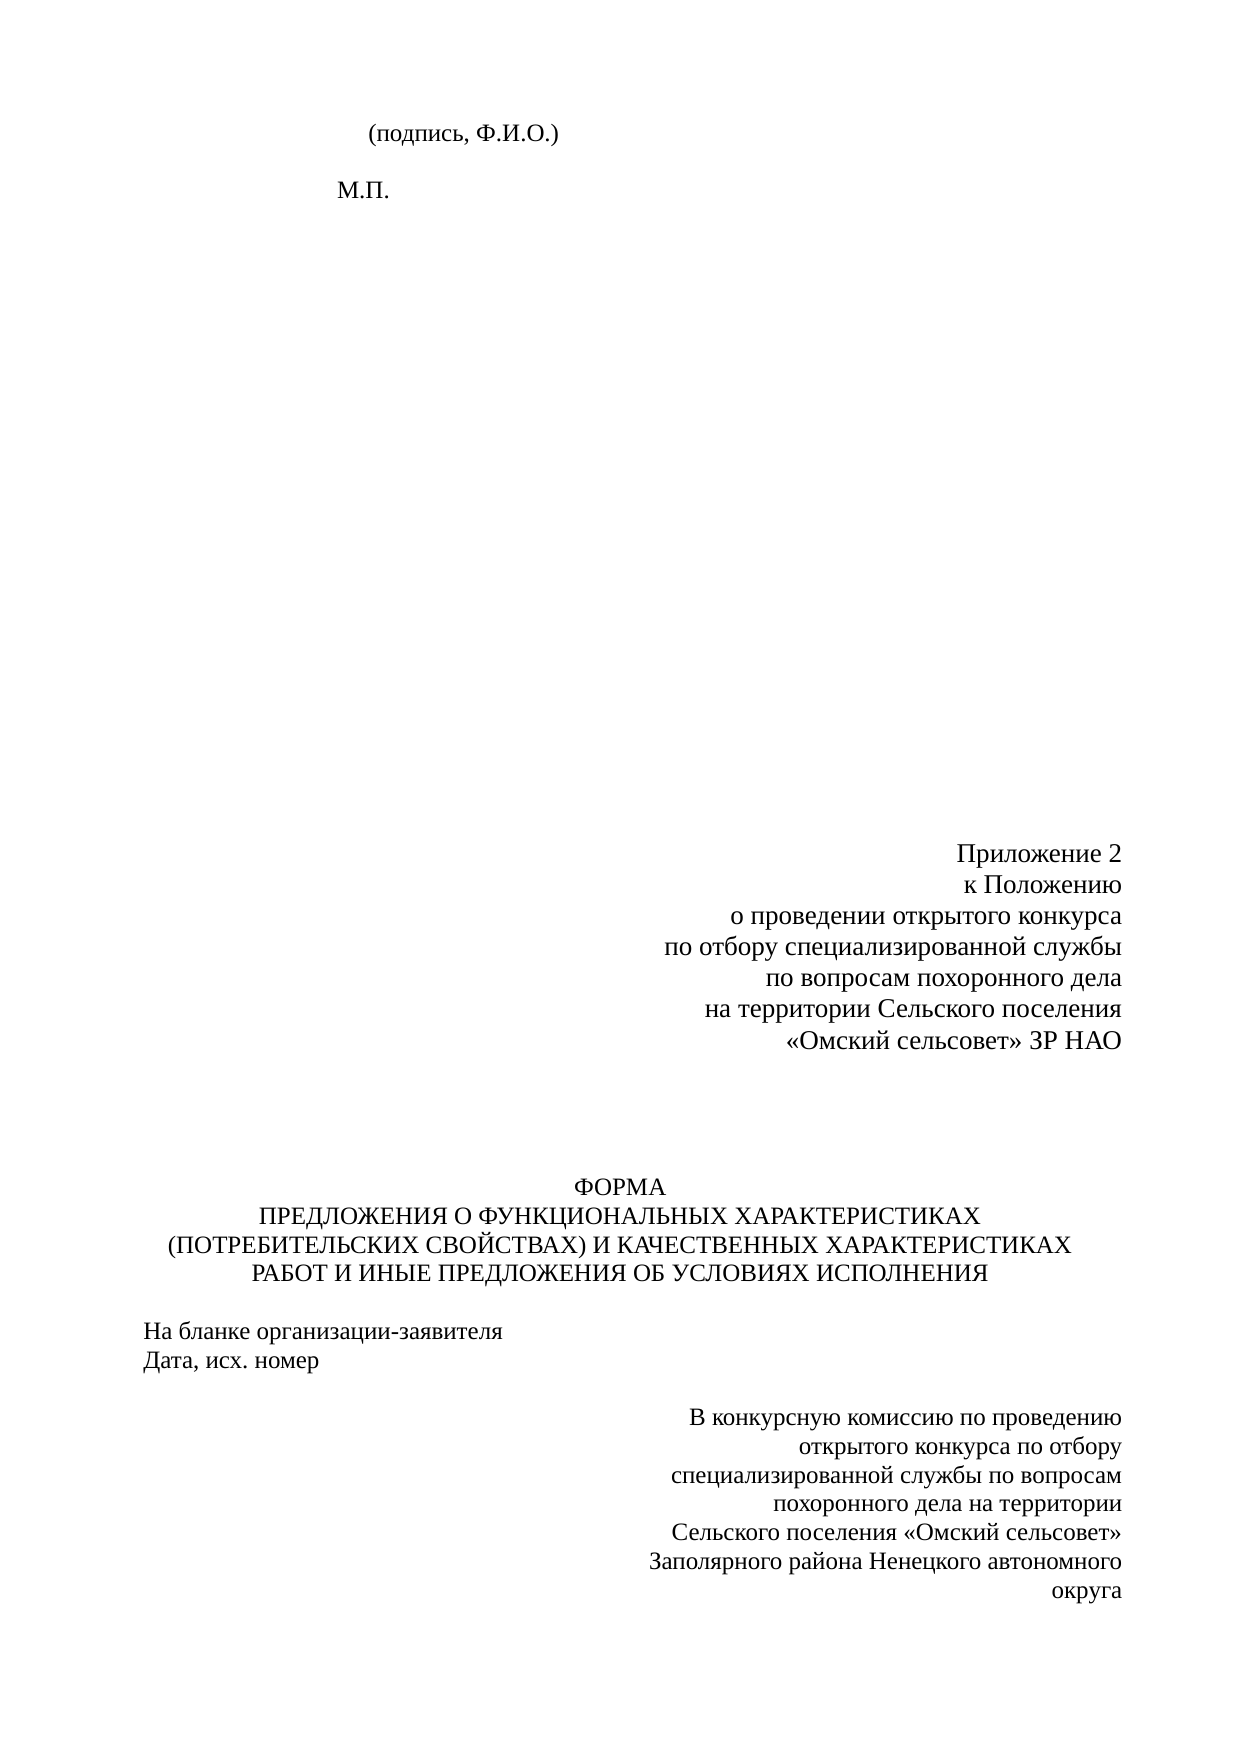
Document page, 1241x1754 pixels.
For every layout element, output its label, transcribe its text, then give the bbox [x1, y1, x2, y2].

subtitle Приложение 2 [118, 837, 1122, 868]
text Заполярного района Ненецкого автономного [118, 1546, 1122, 1575]
text «Омский сельсовет» ЗР НАО [118, 1024, 1122, 1055]
text о проведении открытого конкурса [118, 899, 1122, 930]
text М.П. [118, 176, 1122, 204]
text к Положению [118, 868, 1122, 899]
text по отбору специализированной службы [118, 930, 1122, 961]
text Дата, исх. номер [118, 1345, 1122, 1373]
text ПРЕДЛОЖЕНИЯ О ФУНКЦИОНАЛЬНЫХ ХАРАКТЕРИСТИКАХ [118, 1201, 1122, 1230]
text ФОРМА [118, 1172, 1122, 1201]
text (ПОТРЕБИТЕЛЬСКИХ СВОЙСТВАХ) И КАЧЕСТВЕННЫХ ХАРАКТЕРИСТИКАХ [118, 1230, 1122, 1258]
text округа [118, 1575, 1122, 1603]
text На бланке организации-заявителя [118, 1316, 1122, 1345]
text специализированной службы по вопросам [118, 1460, 1122, 1488]
text на территории Сельского поселения [118, 993, 1122, 1024]
text РАБОТ И ИНЫЕ ПРЕДЛОЖЕНИЯ ОБ УСЛОВИЯХ ИСПОЛНЕНИЯ [118, 1258, 1122, 1287]
text по вопросам похоронного дела [118, 961, 1122, 993]
text похоронного дела на территории [118, 1488, 1122, 1517]
text Сельского поселения «Омский сельсовет» [118, 1517, 1122, 1546]
text В конкурсную комиссию по проведению [118, 1402, 1122, 1431]
text (подпись, Ф.И.О.) [118, 118, 1122, 147]
text открытого конкурса по отбору [118, 1431, 1122, 1460]
